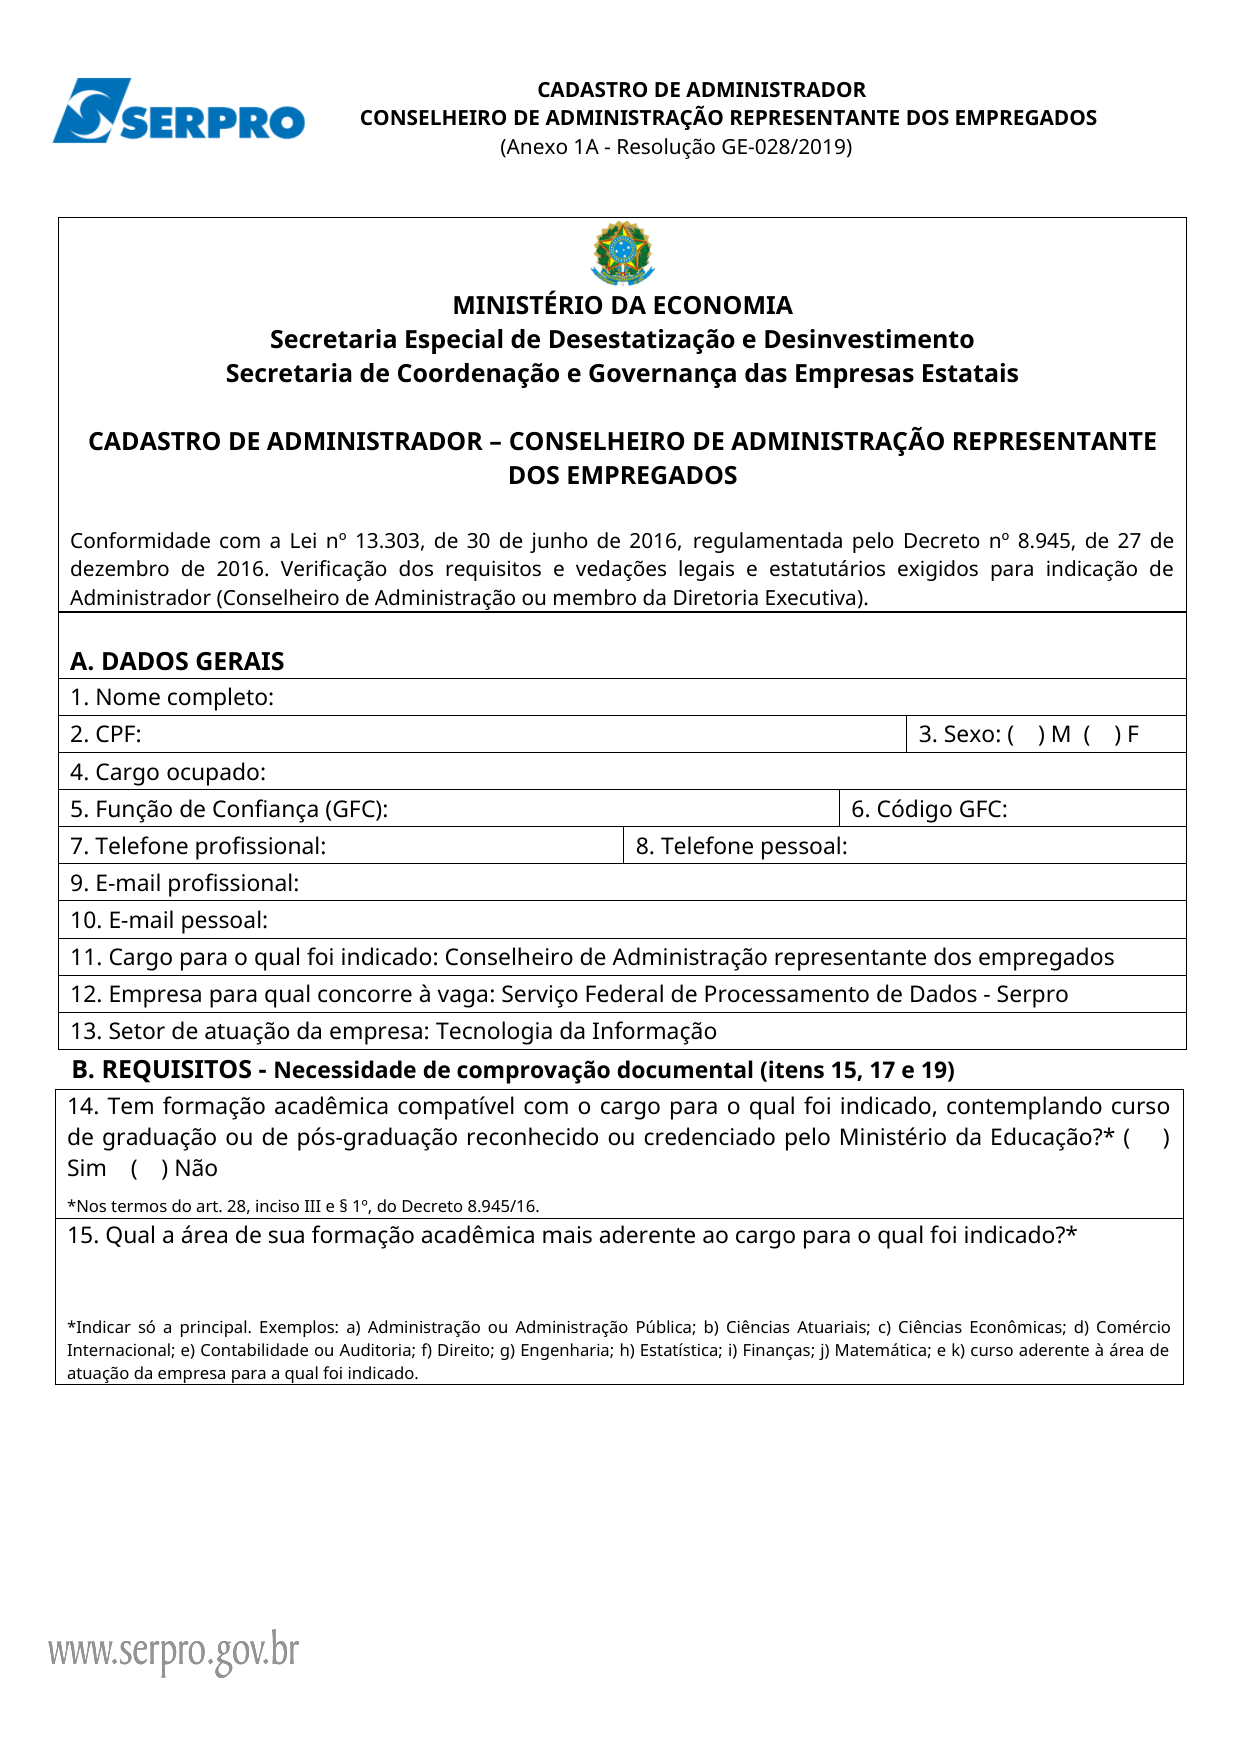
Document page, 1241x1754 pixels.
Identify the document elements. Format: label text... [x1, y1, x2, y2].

table_cell 10. E-mail pessoal: [59, 901, 1186, 937]
text B. REQUISITOS - Necessidade de comprovação documental (itens 15, 17 e 19) [71, 1052, 1193, 1086]
table_cell 6. Código GFC: [840, 790, 1186, 826]
table_cell 9. E-mail profissional: [59, 864, 1186, 900]
table_cell 15. Qual a área de sua formação acadêmica mais aderente ao cargo para o qual foi indicado?* *Indicar só a principal. Exemplos: a) Administração ou Administração Pública; b) Ciências Atuariais; c) Ciências Econômicas; d) Comércio Internacional; e) Contabilidade ou Auditoria; f) Direito; g) Engenharia; h) Estatística; i) Finanças; j) Matemática; e k) curso aderente à área de atuação da empresa para a qual foi indicado. [56, 1219, 1183, 1384]
table_cell 8. Telefone pessoal: [624, 827, 1186, 863]
table_cell 11. Cargo para o qual foi indicado: Conselheiro de Administração representante dos empregados [59, 939, 1186, 974]
table_header 14. Tem formação acadêmica compatível com o cargo para o qual foi indicado, contemplando curso de graduação ou de pós-graduação reconhecido ou credenciado pelo Ministério da Educação?* ( ) Sim ( ) Não *Nos termos do art. 28, inciso III e § 1º, do Decreto 8.945/16. [56, 1090, 1183, 1218]
table_cell 13. Setor de atuação da empresa: Tecnologia da Informação [59, 1013, 1186, 1049]
table_cell 5. Função de Confiança (GFC): [59, 790, 839, 826]
picture [587, 221, 658, 288]
table_cell A. DADOS GERAIS [59, 613, 1186, 678]
table_cell 1. Nome completo: [59, 679, 1186, 715]
table_cell 7. Telefone profissional: [59, 827, 623, 863]
table_cell 12. Empresa para qual concorre à vaga: Serviço Federal de Processamento de Dados - Serpro [59, 976, 1186, 1012]
table_cell 4. Cargo ocupado: [59, 753, 1186, 789]
table_cell 2. CPF: [59, 716, 906, 752]
picture [53, 1629, 295, 1678]
table_header MINISTÉRIO DA ECONOMIA Secretaria Especial de Desestatização e Desinvestimento Secretaria de Coordenação e Governança das Empresas Estatais CADASTRO DE ADMINISTRADOR – CONSELHEIRO DE ADMINISTRAÇÃO REPRESENTANTE DOS EMPREGADOS Conformidade com a Lei nº 13.303, de 30 de junho de 2016, regulamentada pelo Decreto nº 8.945, de 27 de dezembro de 2016. Verificação dos requisitos e vedações legais e estatutários exigidos para indicação de Administrador (Conselheiro de Administração ou membro da Diretoria Executiva). [59, 218, 1186, 611]
table_cell 3. Sexo: ( ) M ( ) F [907, 716, 1186, 752]
picture [51, 77, 305, 144]
